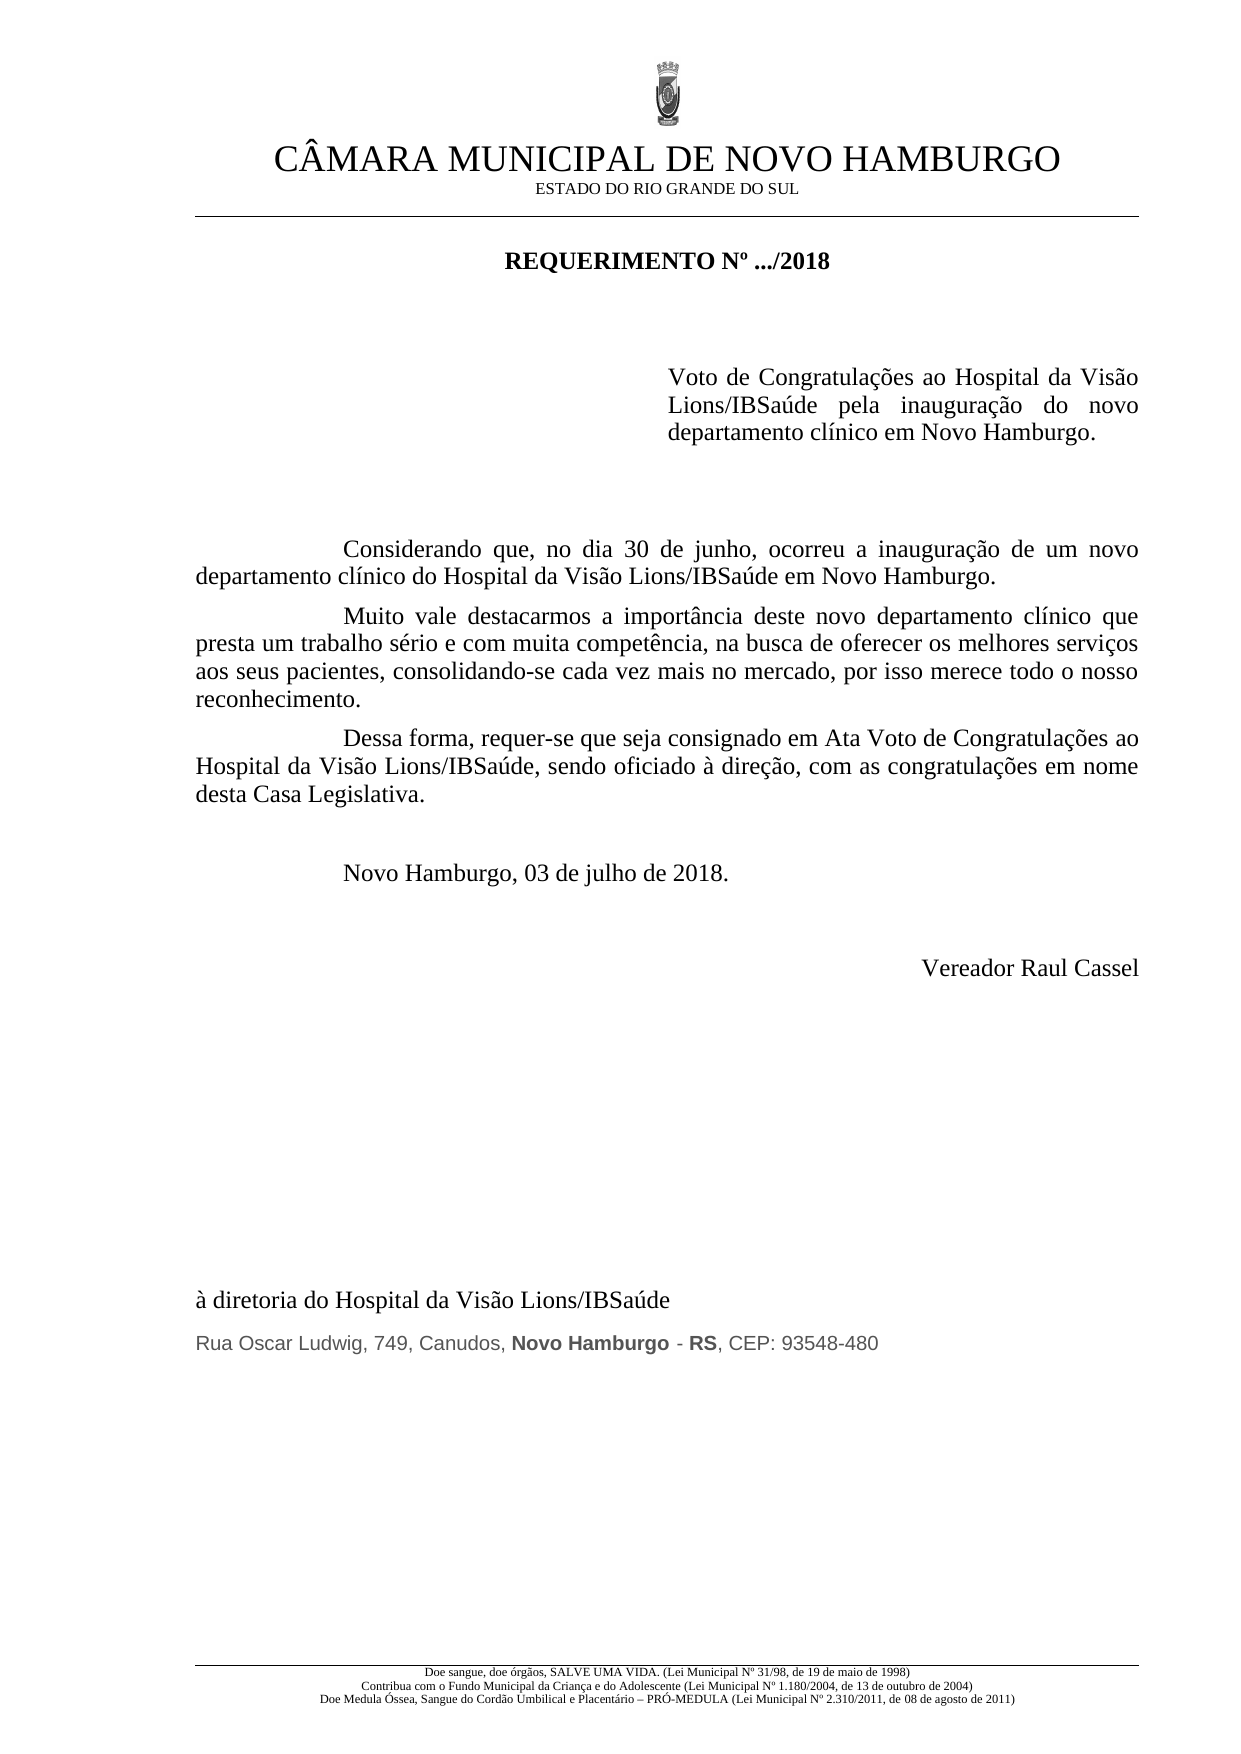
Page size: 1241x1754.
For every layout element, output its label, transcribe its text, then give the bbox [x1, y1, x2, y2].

text Novo Hamburgo, 03 de julho de 2018. [343, 859, 1139, 887]
text Dessa forma, requer-se que seja consignado em Ata Voto de Congratulações ao Hospital da Visão Lions/IBSaúde, sendo oficiado à direção, com as congratulações em nome desta Casa Legislativa. [195, 724, 1139, 808]
text Muito vale destacarmos a importância deste novo departamento clínico que presta um trabalho sério e com muita competência, na busca de oferecer os melhores serviços aos seus pacientes, consolidando-se cada vez mais no mercado, por isso merece todo o nosso reconhecimento. [195, 602, 1139, 713]
text Rua Oscar Ludwig, 749, Canudos, Novo Hamburgo - RS, CEP: 93548-480 [195, 1328, 1139, 1356]
text REQUERIMENTO Nº .../2018 [195, 247, 1139, 274]
text à diretoria do Hospital da Visão Lions/IBSaúde [195, 1286, 1139, 1314]
text Voto de Congratulações ao Hospital da Visão Lions/IBSaúde pela inauguração do novo departamento clínico em Novo Hamburgo. [668, 363, 1139, 446]
text Vereador Raul Cassel [195, 954, 1139, 981]
text Considerando que, no dia 30 de junho, ocorreu a inauguração de um novo departamento clínico do Hospital da Visão Lions/IBSaúde em Novo Hamburgo. [195, 535, 1139, 590]
